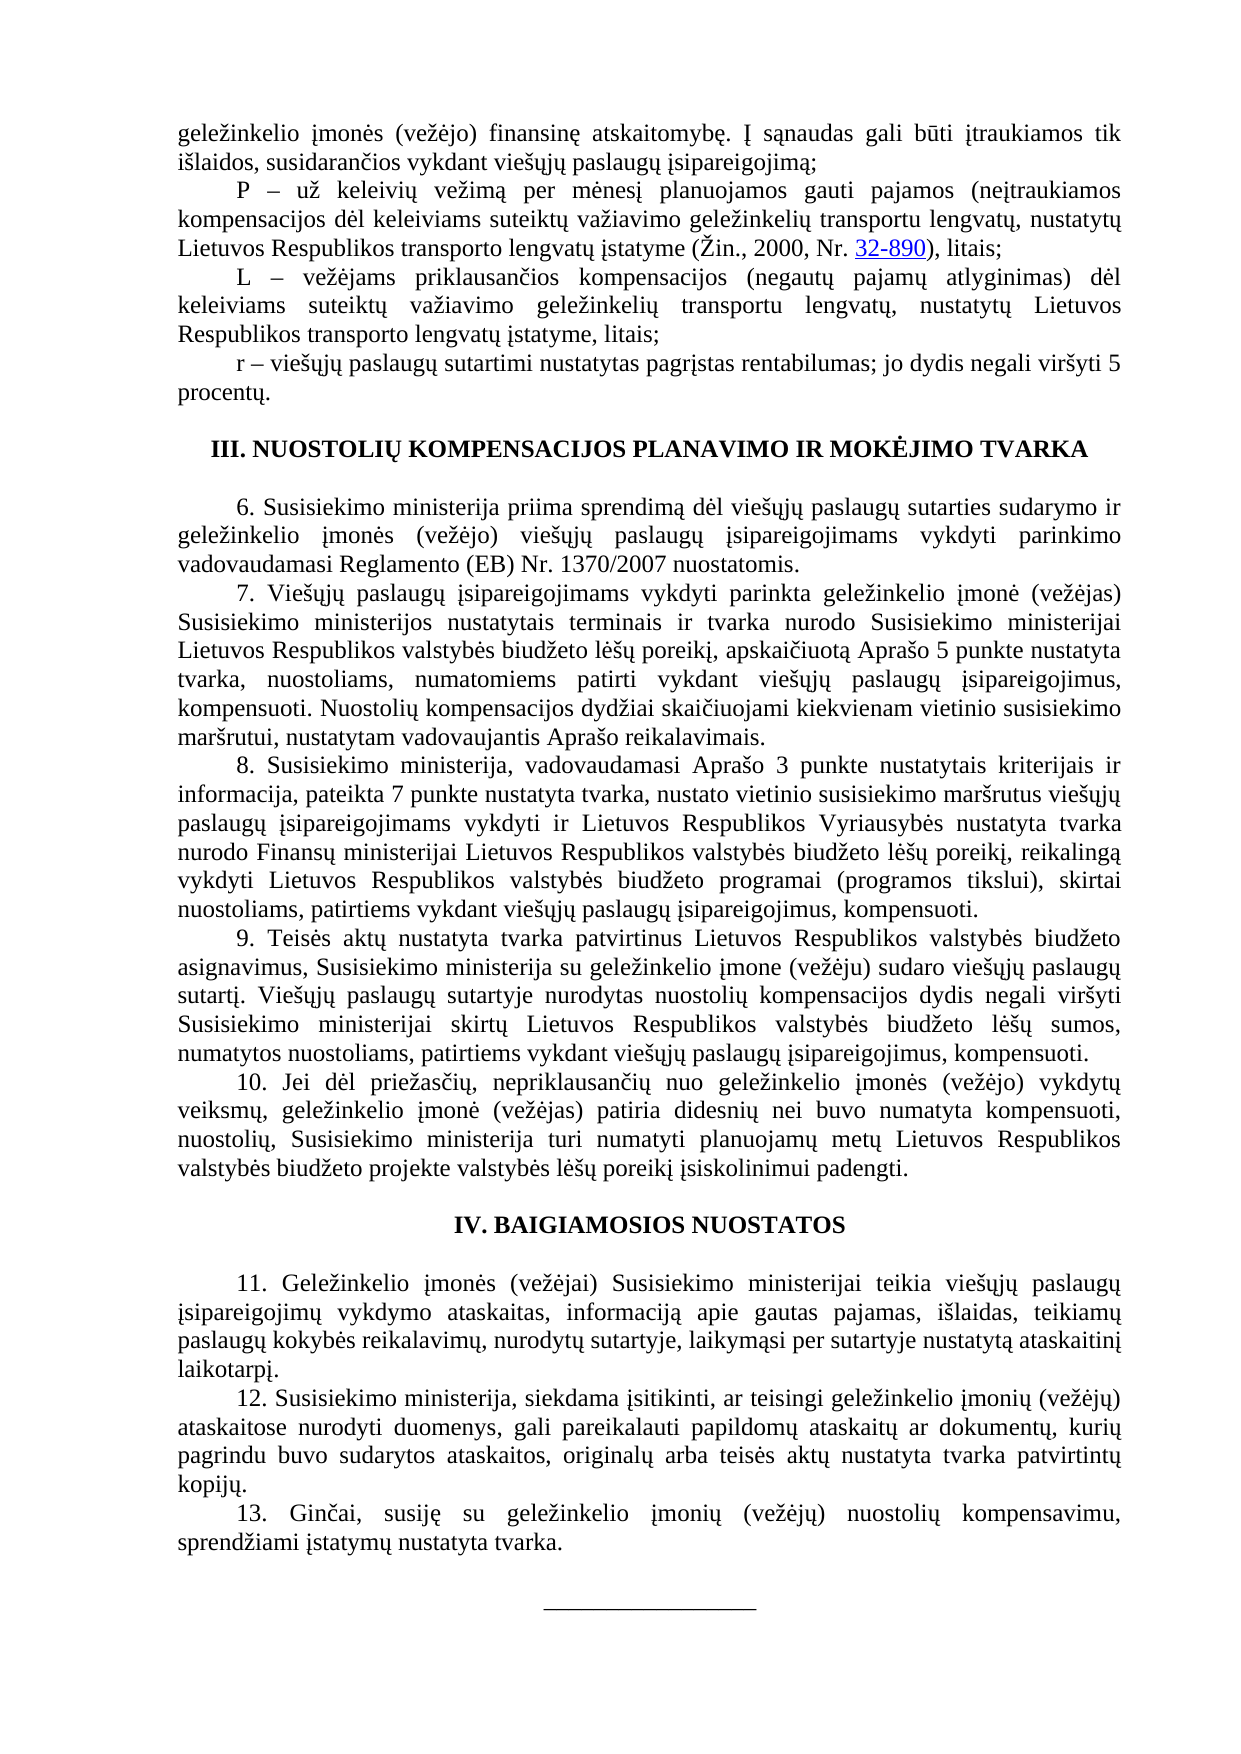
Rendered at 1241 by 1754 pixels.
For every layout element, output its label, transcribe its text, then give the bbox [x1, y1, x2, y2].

text IV. BAIGIAMOSIOS NUOSTATOS [177, 1211, 1122, 1239]
text 12. Susisiekimo ministerija, siekdama įsitikinti, ar teisingi geležinkelio įmonių (vežėjų) ataskaitose nurodyti duomenys, gali pareikalauti papildomų ataskaitų ar dokumentų, kurių pagrindu buvo sudarytos ataskaitos, originalų arba teisės aktų nustatyta tvarka patvirtintų kopijų. [177, 1383, 1122, 1498]
text 10. Jei dėl priežasčių, nepriklausančių nuo geležinkelio įmonės (vežėjo) vykdytų veiksmų, geležinkelio įmonė (vežėjas) patiria didesnių nei buvo numatyta kompensuoti, nuostolių, Susisiekimo ministerija turi numatyti planuojamų metų Lietuvos Respublikos valstybės biudžeto projekte valstybės lėšų poreikį įsiskolinimui padengti. [177, 1067, 1122, 1182]
text 7. Viešųjų paslaugų įsipareigojimams vykdyti parinkta geležinkelio įmonė (vežėjas) Susisiekimo ministerijos nustatytais terminais ir tvarka nurodo Susisiekimo ministerijai Lietuvos Respublikos valstybės biudžeto lėšų poreikį, apskaičiuotą Aprašo 5 punkte nustatyta tvarka, nuostoliams, numatomiems patirti vykdant viešųjų paslaugų įsipareigojimus, kompensuoti. Nuostolių kompensacijos dydžiai skaičiuojami kiekvienam vietinio susisiekimo maršrutui, nustatytam vadovaujantis Aprašo reikalavimais. [177, 578, 1122, 751]
text III. NUOSTOLIŲ KOMPENSACIJOS PLANAVIMO IR MOKĖJIMO TVARKA [177, 434, 1122, 463]
text 9. Teisės aktų nustatyta tvarka patvirtinus Lietuvos Respublikos valstybės biudžeto asignavimus, Susisiekimo ministerija su geležinkelio įmone (vežėju) sudaro viešųjų paslaugų sutartį. Viešųjų paslaugų sutartyje nurodytas nuostolių kompensacijos dydis negali viršyti Susisiekimo ministerijai skirtų Lietuvos Respublikos valstybės biudžeto lėšų sumos, numatytos nuostoliams, patirtiems vykdant viešųjų paslaugų įsipareigojimus, kompensuoti. [177, 923, 1122, 1067]
text 13. Ginčai, susiję su geležinkelio įmonių (vežėjų) nuostolių kompensavimu, sprendžiami įstatymų nustatyta tvarka. [177, 1498, 1122, 1556]
text 6. Susisiekimo ministerija priima sprendimą dėl viešųjų paslaugų sutarties sudarymo ir geležinkelio įmonės (vežėjo) viešųjų paslaugų įsipareigojimams vykdyti parinkimo vadovaudamasi Reglamento (EB) Nr. 1370/2007 nuostatomis. [177, 492, 1122, 578]
text _________________ [177, 1584, 1122, 1613]
text P – už keleivių vežimą per mėnesį planuojamos gauti pajamos (neįtraukiamos kompensacijos dėl keleiviams suteiktų važiavimo geležinkelių transportu lengvatų, nustatytų Lietuvos Respublikos transporto lengvatų įstatyme (Žin., 2000, Nr. 32-890), litais; [177, 176, 1122, 262]
text r – viešųjų paslaugų sutartimi nustatytas pagrįstas rentabilumas; jo dydis negali viršyti 5 procentų. [177, 348, 1122, 406]
text L – vežėjams priklausančios kompensacijos (negautų pajamų atlyginimas) dėl keleiviams suteiktų važiavimo geležinkelių transportu lengvatų, nustatytų Lietuvos Respublikos transporto lengvatų įstatyme, litais; [177, 262, 1122, 348]
text 11. Geležinkelio įmonės (vežėjai) Susisiekimo ministerijai teikia viešųjų paslaugų įsipareigojimų vykdymo ataskaitas, informaciją apie gautas pajamas, išlaidas, teikiamų paslaugų kokybės reikalavimų, nurodytų sutartyje, laikymąsi per sutartyje nustatytą ataskaitinį laikotarpį. [177, 1268, 1122, 1383]
text geležinkelio įmonės (vežėjo) finansinę atskaitomybę. Į sąnaudas gali būti įtraukiamos tik išlaidos, susidarančios vykdant viešųjų paslaugų įsipareigojimą; [177, 118, 1122, 176]
text 8. Susisiekimo ministerija, vadovaudamasi Aprašo 3 punkte nustatytais kriterijais ir informacija, pateikta 7 punkte nustatyta tvarka, nustato vietinio susisiekimo maršrutus viešųjų paslaugų įsipareigojimams vykdyti ir Lietuvos Respublikos Vyriausybės nustatyta tvarka nurodo Finansų ministerijai Lietuvos Respublikos valstybės biudžeto lėšų poreikį, reikalingą vykdyti Lietuvos Respublikos valstybės biudžeto programai (programos tikslui), skirtai nuostoliams, patirtiems vykdant viešųjų paslaugų įsipareigojimus, kompensuoti. [177, 751, 1122, 923]
